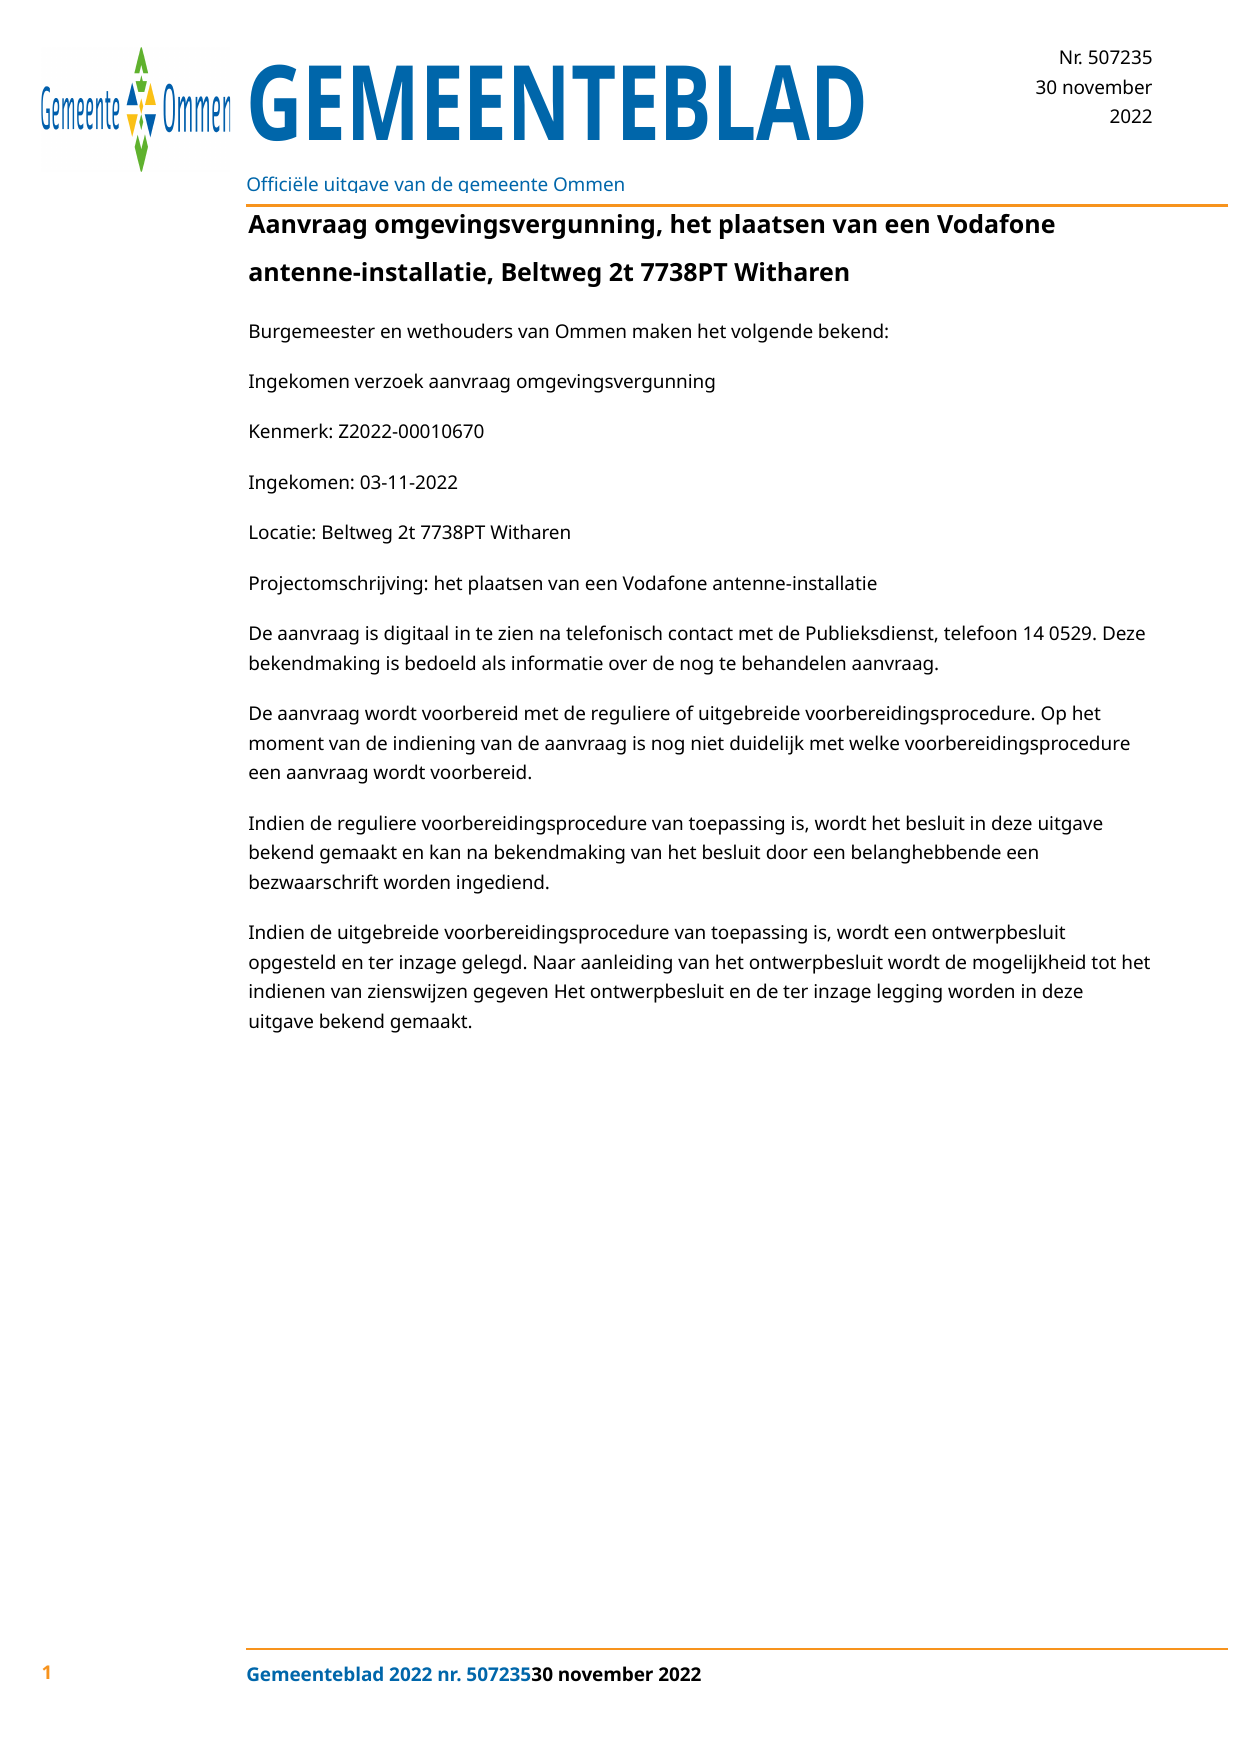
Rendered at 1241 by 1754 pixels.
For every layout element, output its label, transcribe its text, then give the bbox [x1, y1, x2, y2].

text Ingekomen verzoek aanvraag omgevingsvergunning [248, 368, 1152, 394]
text De aanvraag wordt voorbereid met de reguliere of uitgebreide voorbereidingsprocedure. Op het moment van de indiening van de aanvraag is nog niet duidelijk met welke voorbereidingsprocedure een aanvraag wordt voorbereid. [248, 700, 1152, 785]
text Locatie: Beltweg 2t 7738PT Witharen [248, 519, 1152, 545]
text Ingekomen: 03-11-2022 [248, 469, 1152, 495]
text Indien de reguliere voorbereidingsprocedure van toepassing is, wordt het besluit in deze uitgave bekend gemaakt en kan na bekendmaking van het besluit door een belanghebbende een bezwaarschrift worden ingediend. [248, 810, 1152, 895]
text Burgemeester en wethouders van Ommen maken het volgende bekend: [248, 318, 1152, 344]
text Projectomschrijving: het plaatsen van een Vodafone antenne-installatie [248, 570, 1152, 596]
text De aanvraag is digitaal in te zien na telefonisch contact met de Publieksdienst, telefoon 14 0529. Deze bekendmaking is bedoeld als informatie over de nog te behandelen aanvraag. [248, 620, 1152, 676]
text Kenmerk: Z2022-00010670 [248, 419, 1152, 444]
text Indien de uitgebreide voorbereidingsprocedure van toepassing is, wordt een ontwerpbesluit opgesteld en ter inzage gelegd. Naar aanleiding van het ontwerpbesluit wordt de mogelijkheid tot het indienen van zienswijzen gegeven Het ontwerpbesluit en de ter inzage legging worden in deze uitgave bekend gemaakt. [248, 919, 1152, 1034]
text Aanvraag omgevingsvergunning, het plaatsen van een Vodafone antenne-installatie, Beltweg 2t 7738PT Witharen [248, 207, 1152, 288]
picture [41, 47, 231, 172]
